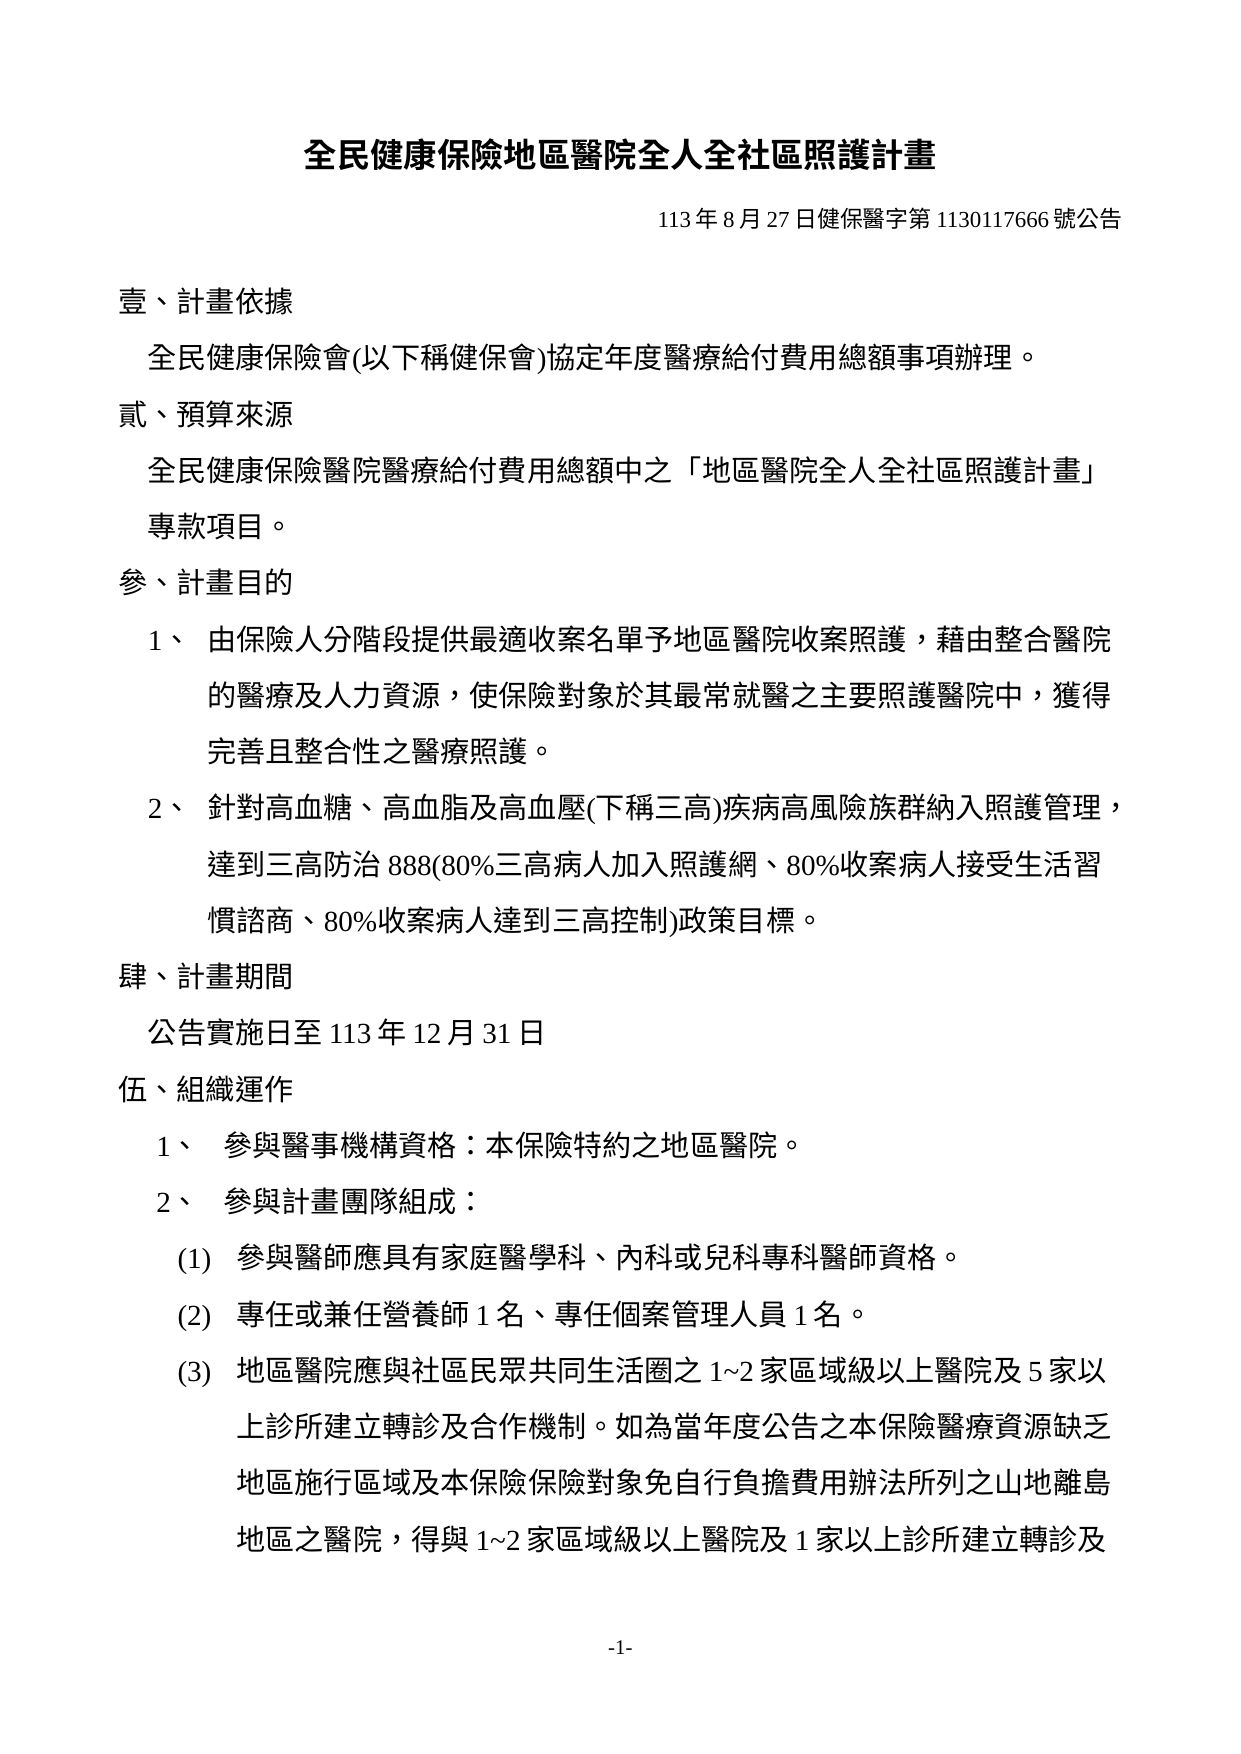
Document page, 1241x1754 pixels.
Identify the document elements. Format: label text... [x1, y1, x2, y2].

list 計畫依據 [118, 267, 1122, 324]
text 全民健康保險地區醫院全人全社區照護計畫 [118, 112, 1122, 174]
list 參與醫事機構資格：本保險特約之地區醫院。 [156, 1111, 1122, 1167]
list 針對高血糖、高血脂及高血壓(下稱三高)疾病高風險族群納入照護管理，達到三高防治888(80%三高病人加入照護網、80%收案病人接受生活習慣諮商、80%收案病人達到三高控制)政策目標。 [148, 774, 1122, 942]
text 113年8月27日健保醫字第1130117666號公告 [118, 201, 1122, 234]
text 全民健康保險醫院醫療給付費用總額中之「地區醫院全人全社區照護計畫」專款項目。 [148, 436, 1122, 549]
list 組織運作 [118, 1055, 1122, 1111]
text 公告實施日至113年12月31日 [148, 999, 1122, 1055]
list 由保險人分階段提供最適收案名單予地區醫院收案照護，藉由整合醫院的醫療及人力資源，使保險對象於其最常就醫之主要照護醫院中，獲得完善且整合性之醫療照護。 [148, 605, 1122, 774]
list 地區醫院應與社區民眾共同生活圈之1~2家區域級以上醫院及5家以上診所建立轉診及合作機制。如為當年度公告之本保險醫療資源缺乏地區施行區域及本保險保險對象免自行負擔費用辦法所列之山地離島地區之醫院，得與1~2家區域級以上醫院及1家以上診所建立轉診及 [177, 1336, 1122, 1561]
list 預算來源 [118, 380, 1122, 436]
list 專任或兼任營養師1名、專任個案管理人員1名。 [177, 1280, 1122, 1336]
list 參與計畫團隊組成： [156, 1167, 1122, 1224]
text 全民健康保險會(以下稱健保會)協定年度醫療給付費用總額事項辦理。 [118, 324, 1122, 380]
list 參與醫師應具有家庭醫學科、內科或兒科專科醫師資格。 [177, 1224, 1122, 1280]
list 計畫期間 [118, 942, 1122, 999]
list 計畫目的 [118, 549, 1122, 605]
